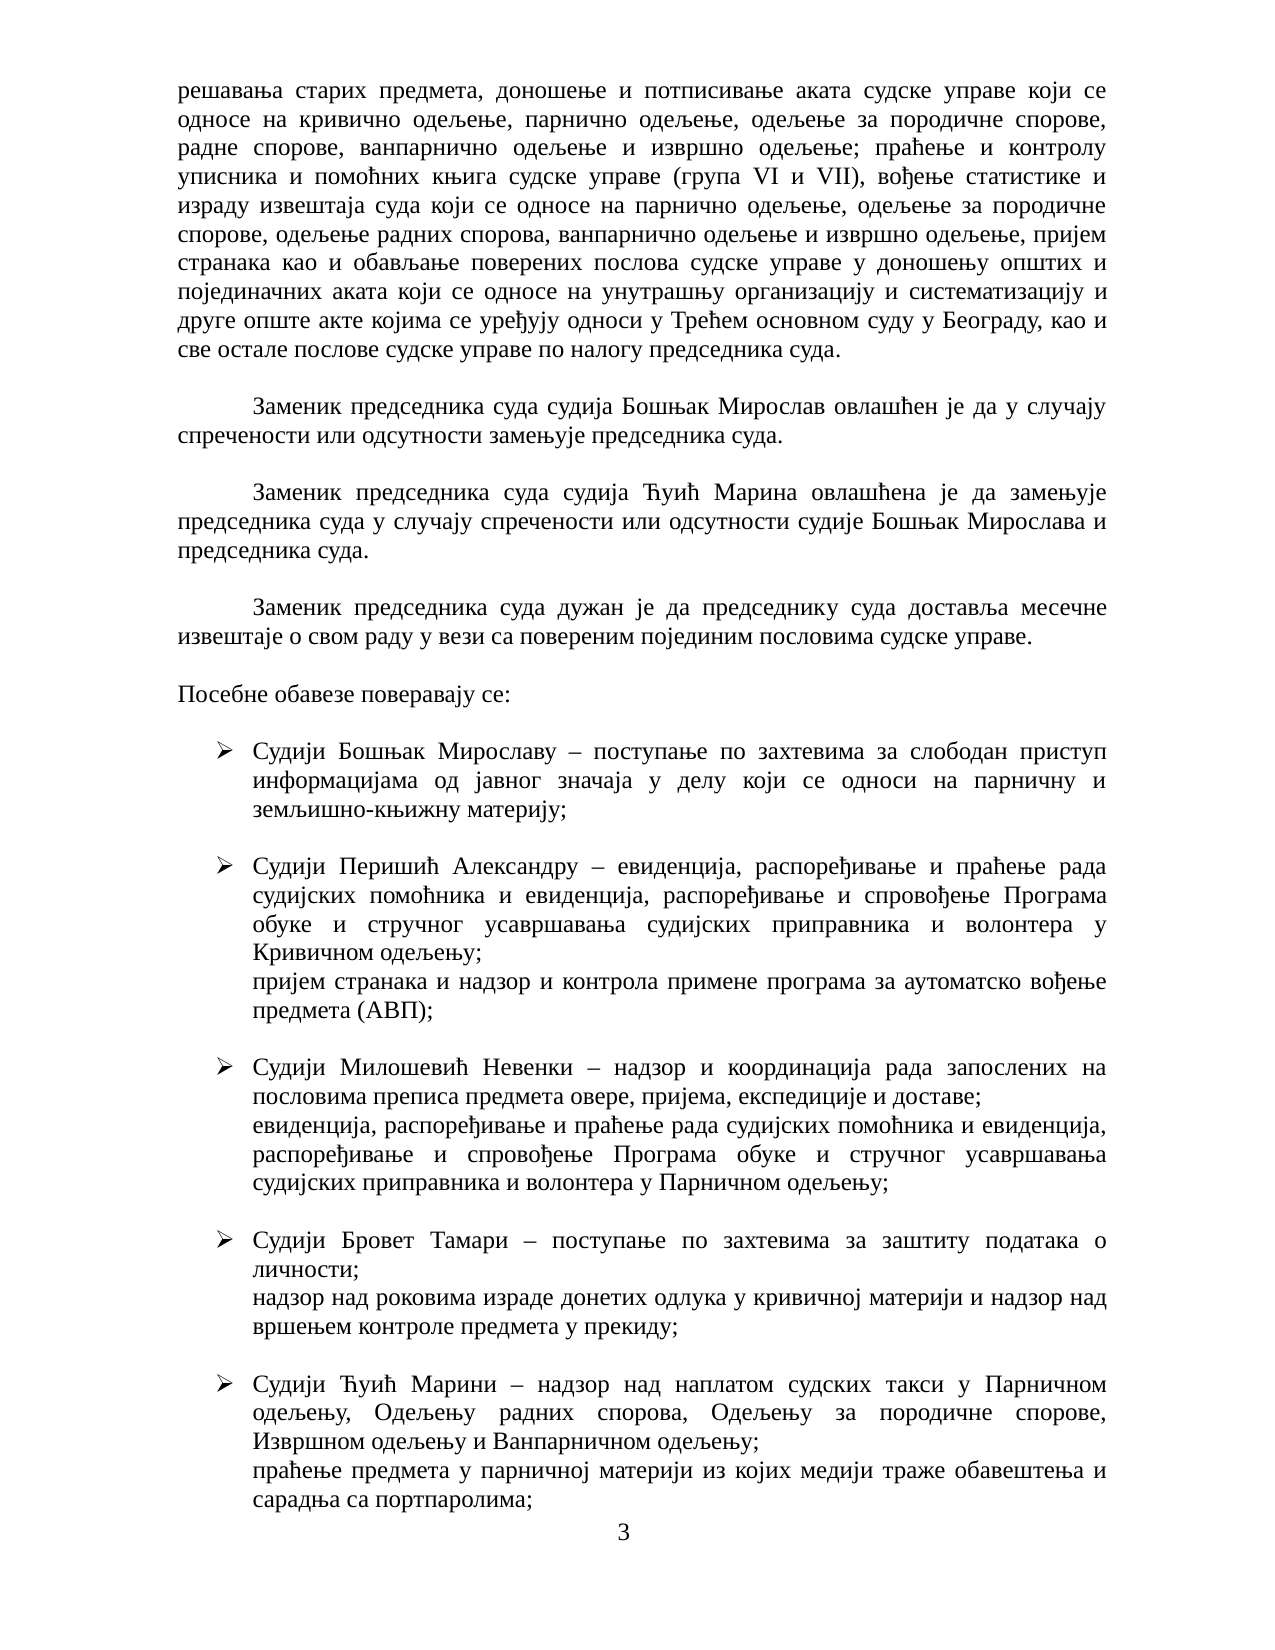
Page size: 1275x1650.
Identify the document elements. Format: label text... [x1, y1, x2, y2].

list Судији Перишић Александру – евиденција, распоређивање и праћење рада судијских помоћника и евиденција, распоређивање и спровођење Програма обуке и стручног усавршавања судијских приправника и волонтера у Кривичном одељењу; [215, 851, 1107, 966]
text пријем странака и надзор и контрола примене програма за аутоматско вођење предмета (АВП); [252, 966, 1107, 1024]
list Судији Ћуић Марини – надзор над наплатом судских такси у Парничном одељењу, Одељењу радних спорова, Одељењу за породичне спорове, Извршном одељењу и Ванпарничном одељењу; [215, 1369, 1107, 1455]
text евиденција, распоређивање и праћење рада судијских помоћника и евиденција, распоређивање и спровођење Програма обуке и стручног усавршавања судијских приправника и волонтера у Парничном одељењу; [252, 1110, 1107, 1196]
text надзор над роковима израде донетих одлука у кривичној материји и надзор над вршењем контроле предмета у прекиду; [252, 1282, 1107, 1340]
list Судији Милошевић Невенки – надзор и координација рада запослених на пословима преписа предмета овере, пријема, експедиције и доставе; [215, 1052, 1107, 1110]
text решавања старих предмета, доношење и потписивање аката судске управе који се односе на кривично одељење, парнично одељење, одељење за породичне спорове, радне спорове, ванпарнично одељење и извршно одељење; праћење и контролу уписника и помоћних књига судске управе (група VI и VII), вођење статистике и израду извештаја суда који се односе на парнично одељење, одељење за породичне спорове, одељење радних спорова, ванпарнично одељење и извршно одељење, пријем странака као и обављање поверених послова судске управе у доношењу општих и појединачних аката који се односе на унутрашњу организацију и систематизацију и друге опште акте којима се уређују односи у Трећем основном суду у Београду, као и све остале послове судске управе по налогу председника суда. [177, 75, 1107, 362]
text праћење предмета у парничној материји из којих медији траже обавештења и сарадња са портпаролима; [252, 1455, 1107, 1512]
list Судији Бошњак Мирославу – поступање по захтевима за слободан приступ информацијама од јавног значаја у делу који се односи на парничну и земљишно-књижну материју; [215, 736, 1107, 822]
text Заменик председника суда дужан је да председнику суда доставља месечне извештаје о свом раду у вези са повереним појединим пословима судске управе. [177, 592, 1107, 650]
text Заменик председника суда судија Ћуић Марина овлашћена је да замењује председника суда у случају спречености или одсутности судије Бошњак Мирослава и председника суда. [177, 477, 1107, 564]
text Заменик председника суда судија Бошњак Мирослав овлашћен је да у случају спречености или одсутности замењује председника суда. [177, 391, 1107, 449]
text Посебне обавезе поверавају се: [177, 679, 1107, 707]
list Судији Бровет Тамари – поступање по захтевима за заштиту података о личности; [215, 1225, 1107, 1282]
